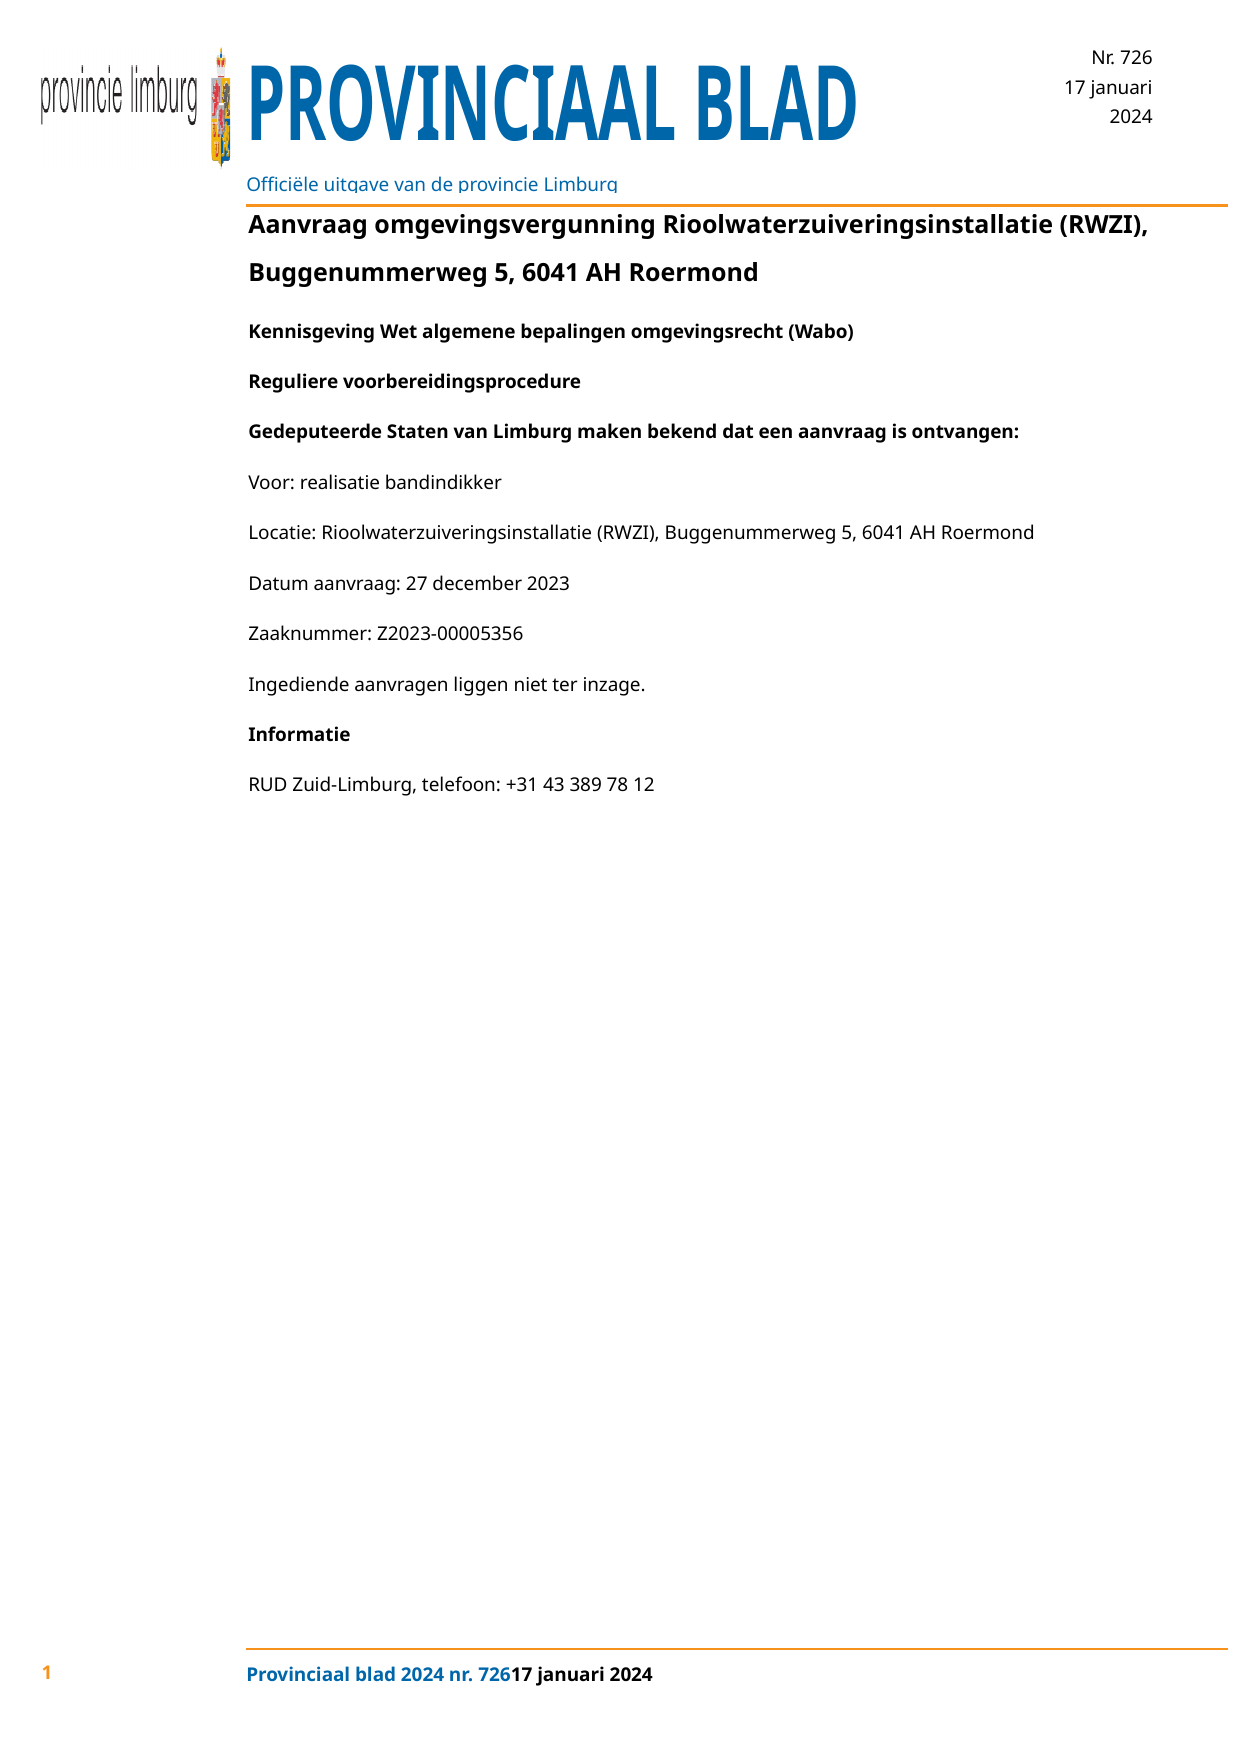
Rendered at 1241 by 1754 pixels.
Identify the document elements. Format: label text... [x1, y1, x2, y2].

picture [41, 47, 231, 172]
text Informatie [248, 721, 1152, 747]
text Voor: realisatie bandindikker [248, 469, 1152, 495]
text Datum aanvraag: 27 december 2023 [248, 570, 1152, 596]
text Ingediende aanvragen liggen niet ter inzage. [248, 671, 1152, 697]
text Gedeputeerde Staten van Limburg maken bekend dat een aanvraag is ontvangen: [248, 419, 1152, 444]
text Kennisgeving Wet algemene bepalingen omgevingsrecht (Wabo) [248, 318, 1152, 344]
text Aanvraag omgevingsvergunning Rioolwaterzuiveringsinstallatie (RWZI), Buggenummerweg 5, 6041 AH Roermond [248, 207, 1152, 288]
text RUD Zuid-Limburg, telefoon: +31 43 389 78 12 [248, 772, 1152, 797]
text Reguliere voorbereidingsprocedure [248, 368, 1152, 394]
text Locatie: Rioolwaterzuiveringsinstallatie (RWZI), Buggenummerweg 5, 6041 AH Roermond [248, 519, 1152, 545]
text Zaaknummer: Z2023-00005356 [248, 620, 1152, 646]
